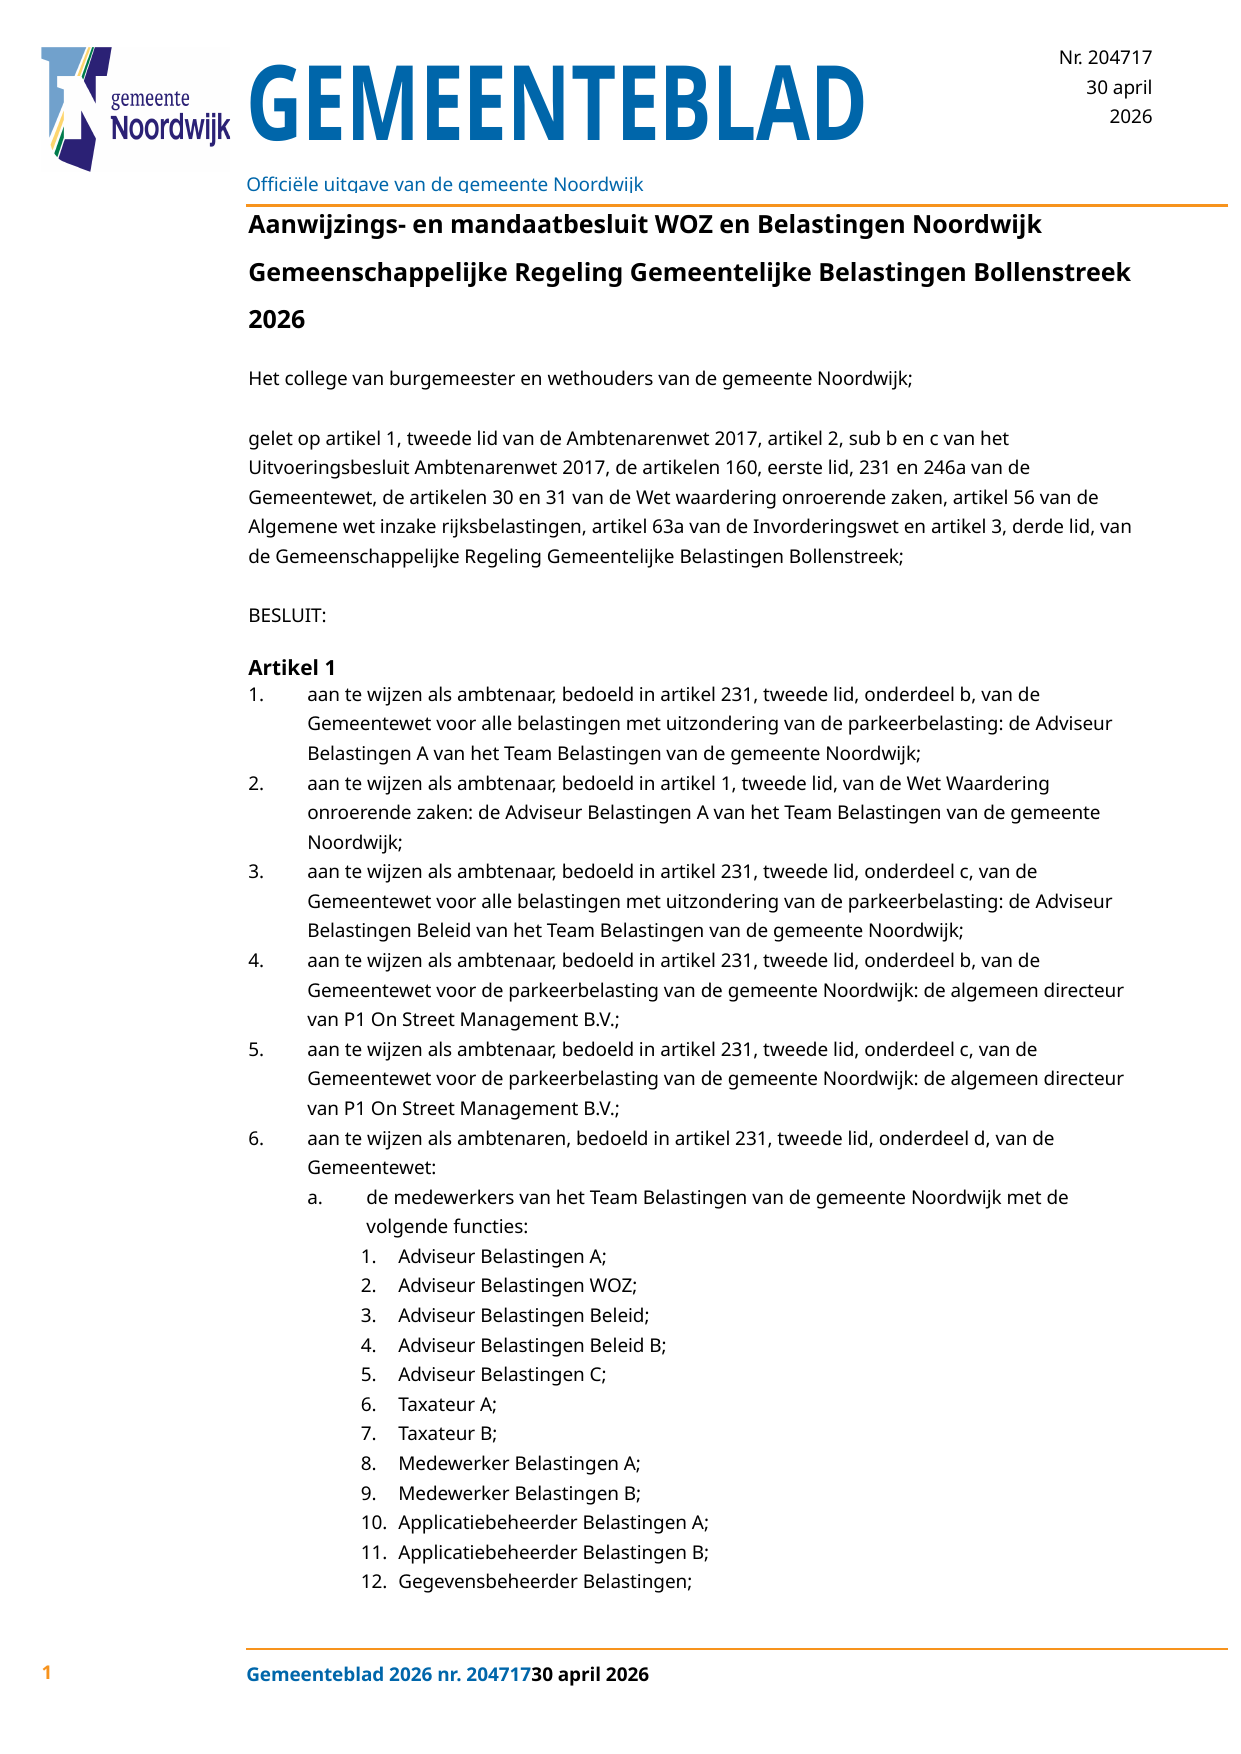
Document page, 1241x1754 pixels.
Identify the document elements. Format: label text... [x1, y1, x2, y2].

list Adviseur Belastingen Beleid; [361, 1302, 1152, 1328]
text Artikel 1 [248, 653, 1152, 681]
text gelet op artikel 1, tweede lid van de Ambtenarenwet 2017, artikel 2, sub b en c van het Uitvoeringsbesluit Ambtenarenwet 2017, de artikelen 160, eerste lid, 231 en 246a van de Gemeentewet, de artikelen 30 en 31 van de Wet waardering onroerende zaken, artikel 56 van de Algemene wet inzake rijksbelastingen, artikel 63a van de Invorderingswet en artikel 3, derde lid, van de Gemeenschappelijke Regeling Gemeentelijke Belastingen Bollenstreek; [248, 425, 1152, 569]
list Gegevensbeheerder Belastingen; [361, 1568, 1152, 1594]
list aan te wijzen als ambtenaar, bedoeld in artikel 231, tweede lid, onderdeel c, van de Gemeentewet voor de parkeerbelasting van de gemeente Noordwijk: de algemeen directeur van P1 On Street Management B.V.; [248, 1036, 1152, 1121]
list aan te wijzen als ambtenaar, bedoeld in artikel 231, tweede lid, onderdeel b, van de Gemeentewet voor alle belastingen met uitzondering van de parkeerbelasting: de Adviseur Belastingen A van het Team Belastingen van de gemeente Noordwijk; [248, 681, 1152, 766]
list Adviseur Belastingen WOZ; [361, 1273, 1152, 1298]
list de medewerkers van het Team Belastingen van de gemeente Noordwijk met de volgende functies: [307, 1184, 1152, 1239]
text BESLUIT: [248, 602, 1152, 628]
list aan te wijzen als ambtenaar, bedoeld in artikel 231, tweede lid, onderdeel b, van de Gemeentewet voor de parkeerbelasting van de gemeente Noordwijk: de algemeen directeur van P1 On Street Management B.V.; [248, 947, 1152, 1032]
list Medewerker Belastingen B; [361, 1480, 1152, 1506]
list Adviseur Belastingen C; [361, 1361, 1152, 1387]
picture [41, 47, 231, 172]
list Applicatiebeheerder Belastingen B; [361, 1539, 1152, 1565]
list Taxateur A; [361, 1391, 1152, 1417]
list Taxateur B; [361, 1421, 1152, 1446]
list Applicatiebeheerder Belastingen A; [361, 1509, 1152, 1535]
list aan te wijzen als ambtenaar, bedoeld in artikel 231, tweede lid, onderdeel c, van de Gemeentewet voor alle belastingen met uitzondering van de parkeerbelasting: de Adviseur Belastingen Beleid van het Team Belastingen van de gemeente Noordwijk; [248, 858, 1152, 943]
list aan te wijzen als ambtenaren, bedoeld in artikel 231, tweede lid, onderdeel d, van de Gemeentewet: [248, 1125, 1152, 1180]
list aan te wijzen als ambtenaar, bedoeld in artikel 1, tweede lid, van de Wet Waardering onroerende zaken: de Adviseur Belastingen A van het Team Belastingen van de gemeente Noordwijk; [248, 770, 1152, 855]
list Adviseur Belastingen A; [361, 1243, 1152, 1269]
text Aanwijzings- en mandaatbesluit WOZ en Belastingen Noordwijk Gemeenschappelijke Regeling Gemeentelijke Belastingen Bollenstreek 2026 [248, 207, 1152, 336]
list Adviseur Belastingen Beleid B; [361, 1332, 1152, 1358]
text Het college van burgemeester en wethouders van de gemeente Noordwijk; [248, 366, 1152, 391]
list Medewerker Belastingen A; [361, 1450, 1152, 1476]
